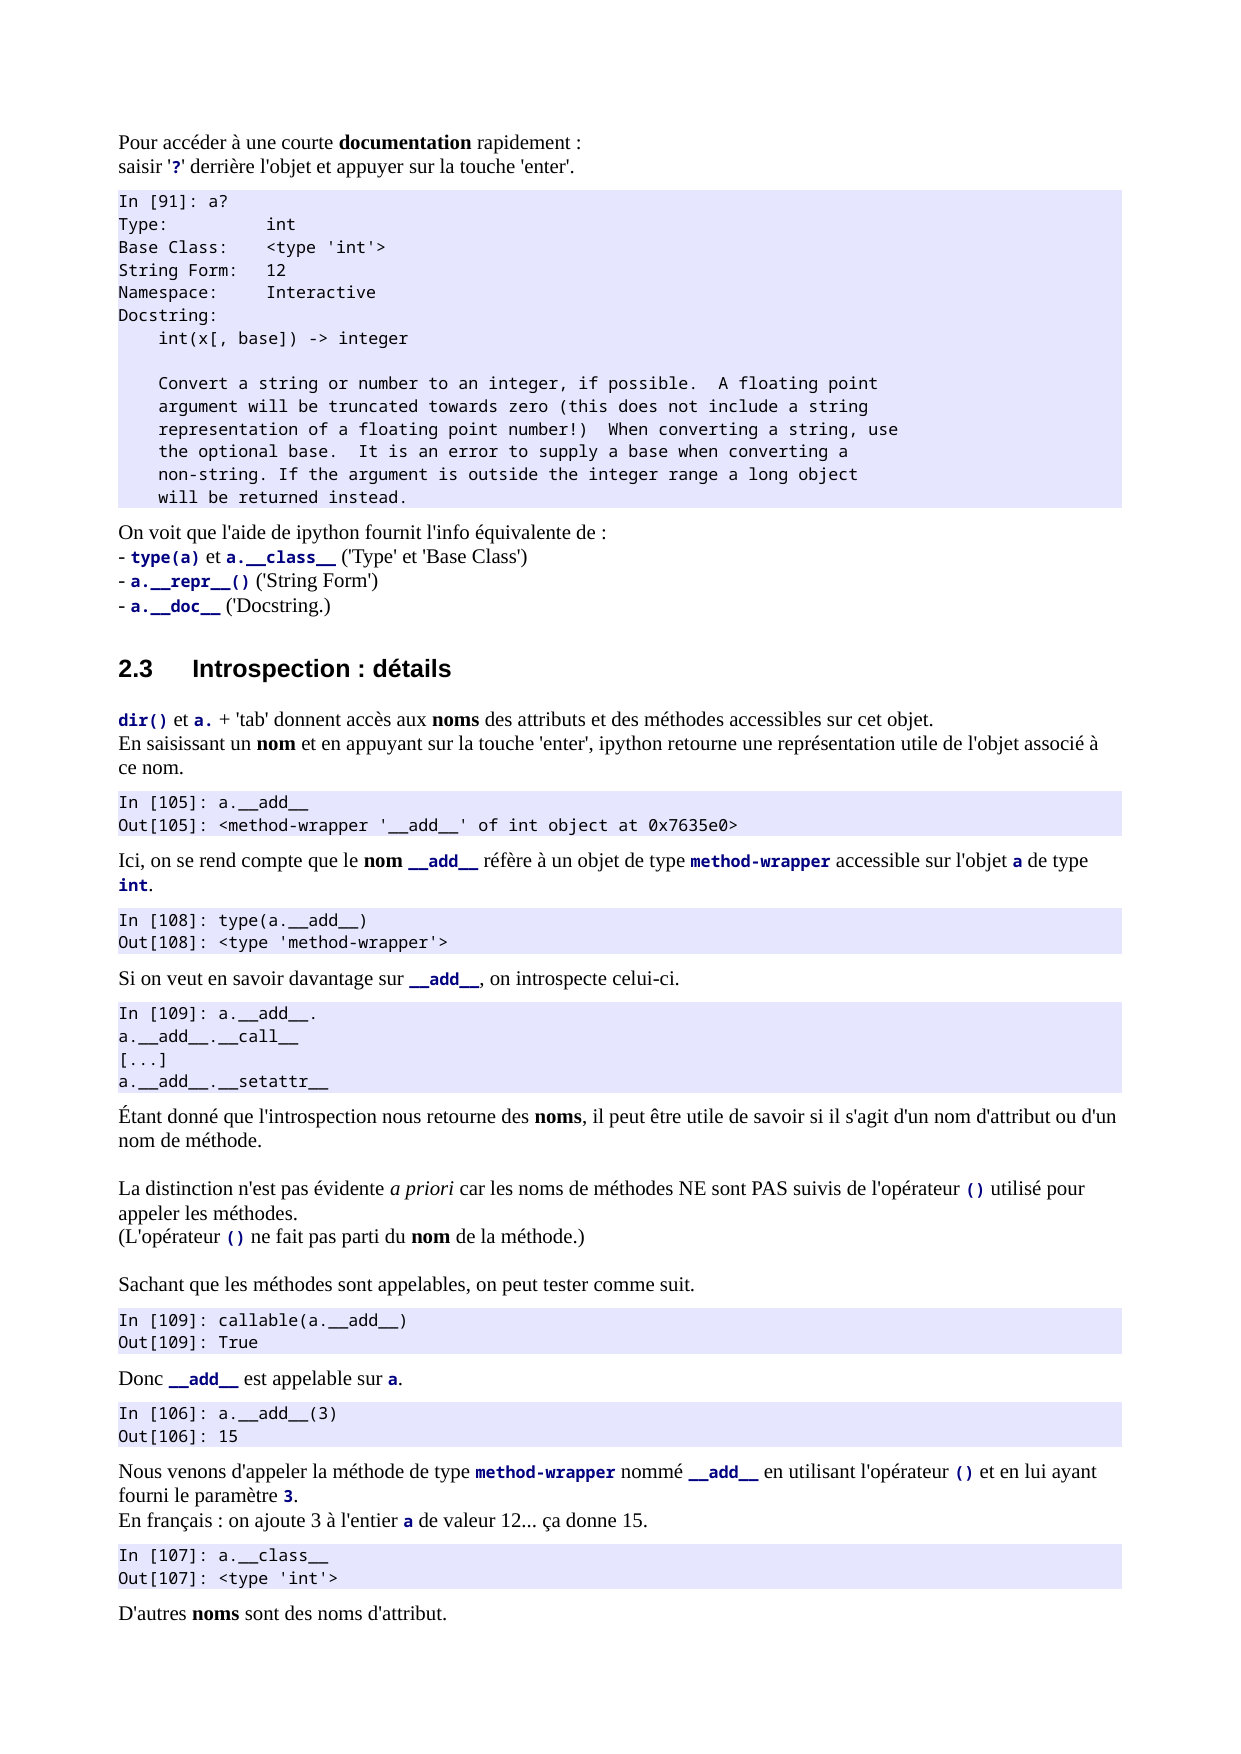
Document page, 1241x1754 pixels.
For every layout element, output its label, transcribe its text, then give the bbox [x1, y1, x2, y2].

text the optional base. It is an error to supply a base when converting a [118, 440, 1122, 463]
text Out[107]: <type 'int'> [118, 1566, 1122, 1589]
text Si on veut en savoir davantage sur __add__, on introspecte celui-ci. [118, 966, 1122, 990]
text Out[109]: True [118, 1331, 1122, 1354]
text representation of a floating point number!) When converting a string, use [118, 417, 1122, 440]
text Donc __add__ est appelable sur a. [118, 1365, 1122, 1390]
text In [109]: callable(a.__add__) [118, 1308, 1122, 1331]
text In [109]: a.__add__. [118, 1002, 1122, 1024]
text a.__add__.__call__ [118, 1024, 1122, 1047]
text Out[108]: <type 'method-wrapper'> [118, 931, 1122, 954]
text Ici, on se rend compte que le nom __add__ réfère à un objet de type method-wrapper accessible sur l'objet a de type int. [118, 848, 1122, 897]
text non-string. If the argument is outside the integer range a long object [118, 463, 1122, 485]
text dir() et a. + 'tab' donnent accès aux noms des attributs et des méthodes accessibles sur cet objet. En saisissant un nom et en appuyant sur la touche 'enter', ipython retourne une représentation utile de l'objet associé à ce nom. [118, 706, 1122, 779]
text will be returned instead. [118, 485, 1122, 508]
text Convert a string or number to an integer, if possible. A floating point [118, 372, 1122, 394]
text a.__add__.__setattr__ [118, 1070, 1122, 1093]
text Namespace: Interactive [118, 281, 1122, 304]
text On voit que l'aide de ipython fournit l'info équivalente de : - type(a) et a.__class__ ('Type' et 'Base Class') - a.__repr__() ('String Form') - a.__doc__ ('Docstring.) [118, 520, 1122, 617]
text Out[105]: <method-wrapper '__add__' of int object at 0x7635e0> [118, 813, 1122, 836]
text Out[106]: 15 [118, 1424, 1122, 1447]
text In [91]: a? [118, 190, 1122, 213]
text Docstring: [118, 304, 1122, 326]
text argument will be truncated towards zero (this does not include a string [118, 394, 1122, 417]
text String Form: 12 [118, 258, 1122, 281]
subtitle 2.3 Introspection : détails [118, 653, 1122, 682]
text D'autres noms sont des noms d'attribut. [118, 1601, 1122, 1625]
text Étant donné que l'introspection nous retourne des noms, il peut être utile de savoir si il s'agit d'un nom d'attribut ou d'un nom de méthode. [118, 1104, 1122, 1152]
text Type: int [118, 213, 1122, 236]
text Pour accéder à une courte documentation rapidement : saisir '?' derrière l'objet et appuyer sur la touche 'enter'. [118, 130, 1122, 178]
text La distinction n'est pas évidente a priori car les noms de méthodes NE sont PAS suivis de l'opérateur () utilisé pour appeler les méthodes. (L'opérateur () ne fait pas parti du nom de la méthode.) [118, 1176, 1122, 1249]
text In [105]: a.__add__ [118, 791, 1122, 813]
text Base Class: <type 'int'> [118, 236, 1122, 258]
text In [106]: a.__add__(3) [118, 1402, 1122, 1424]
text Nous venons d'appeler la méthode de type method-wrapper nommé __add__ en utilisant l'opérateur () et en lui ayant fourni le paramètre 3. En français : on ajoute 3 à l'entier a de valeur 12... ça donne 15. [118, 1459, 1122, 1532]
text In [107]: a.__class__ [118, 1544, 1122, 1566]
text Sachant que les méthodes sont appelables, on peut tester comme suit. [118, 1272, 1122, 1296]
text int(x[, base]) -> integer [118, 326, 1122, 349]
text In [108]: type(a.__add__) [118, 908, 1122, 931]
text [...] [118, 1047, 1122, 1070]
